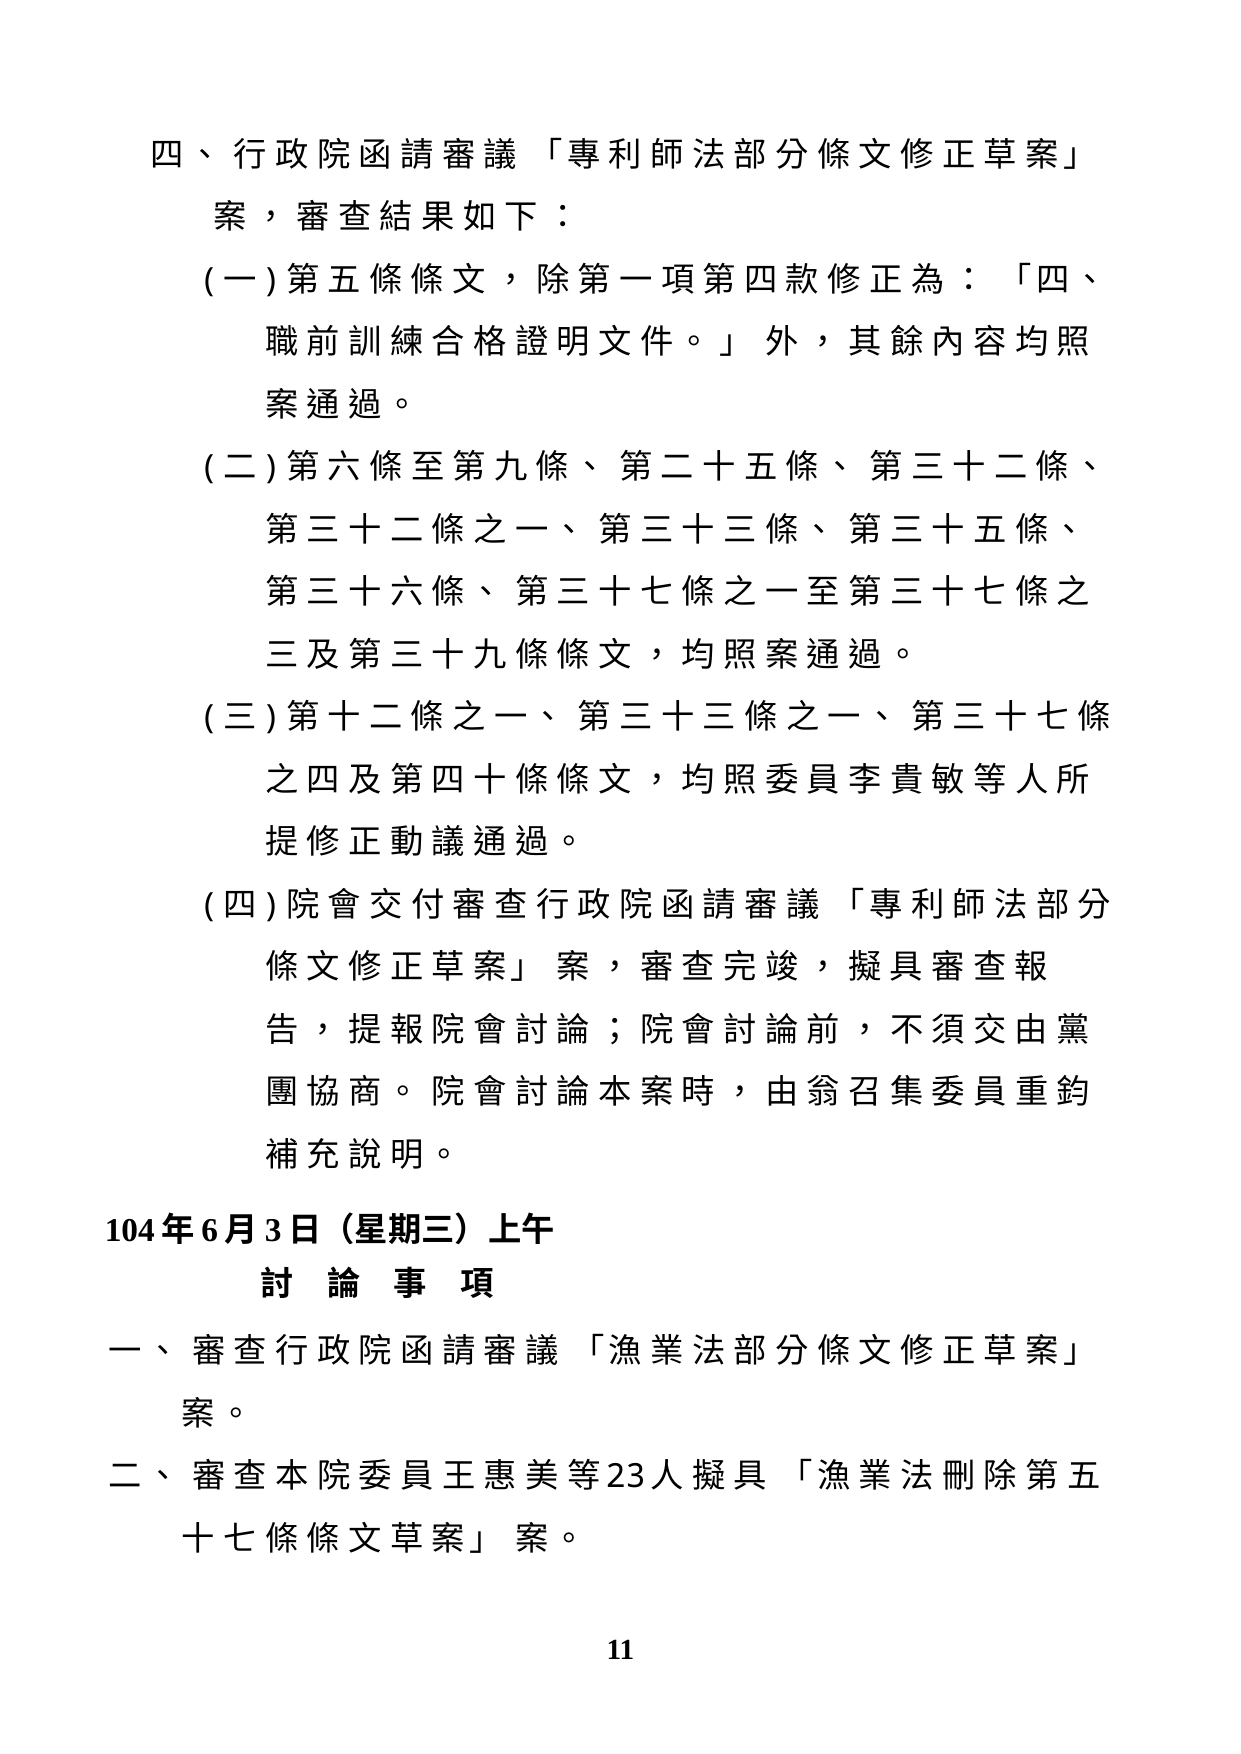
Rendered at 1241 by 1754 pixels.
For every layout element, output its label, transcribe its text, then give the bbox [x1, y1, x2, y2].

text (二)第六條至第九條、第二十五條、第三十二條、第三十二條之一、第三十三條、第三十五條、第三十六條、第三十七條之一至第三十七條之三及第三十九條條文，均照案通過。 [191, 423, 1127, 673]
text 104年6月3日（星期三）上午 [104, 1198, 1136, 1252]
text 四、行政院函請審議「專利師法部分條文修正草案」案，審查結果如下： [139, 110, 1127, 235]
text 一、審查行政院函請審議「漁業法部分條文修正草案」案。 [104, 1306, 1136, 1431]
text (一)第五條條文，除第一項第四款修正為：「四、職前訓練合格證明文件。」外，其餘內容均照案通過。 [191, 235, 1127, 423]
text 二、審查本院委員王惠美等23人擬具「漁業法刪除第五十七條條文草案」案。 [104, 1431, 1136, 1556]
text (三)第十二條之一、第三十三條之一、第三十七條之四及第四十條條文，均照委員李貴敏等人所提修正動議通過。 [191, 673, 1127, 860]
text 討 論 事 項 [104, 1252, 1136, 1306]
text (四)院會交付審查行政院函請審議「專利師法部分條文修正草案」案，審查完竣，擬具審查報告，提報院會討論；院會討論前，不須交由黨團協商。院會討論本案時，由翁召集委員重鈞補充說明。 [191, 860, 1127, 1173]
